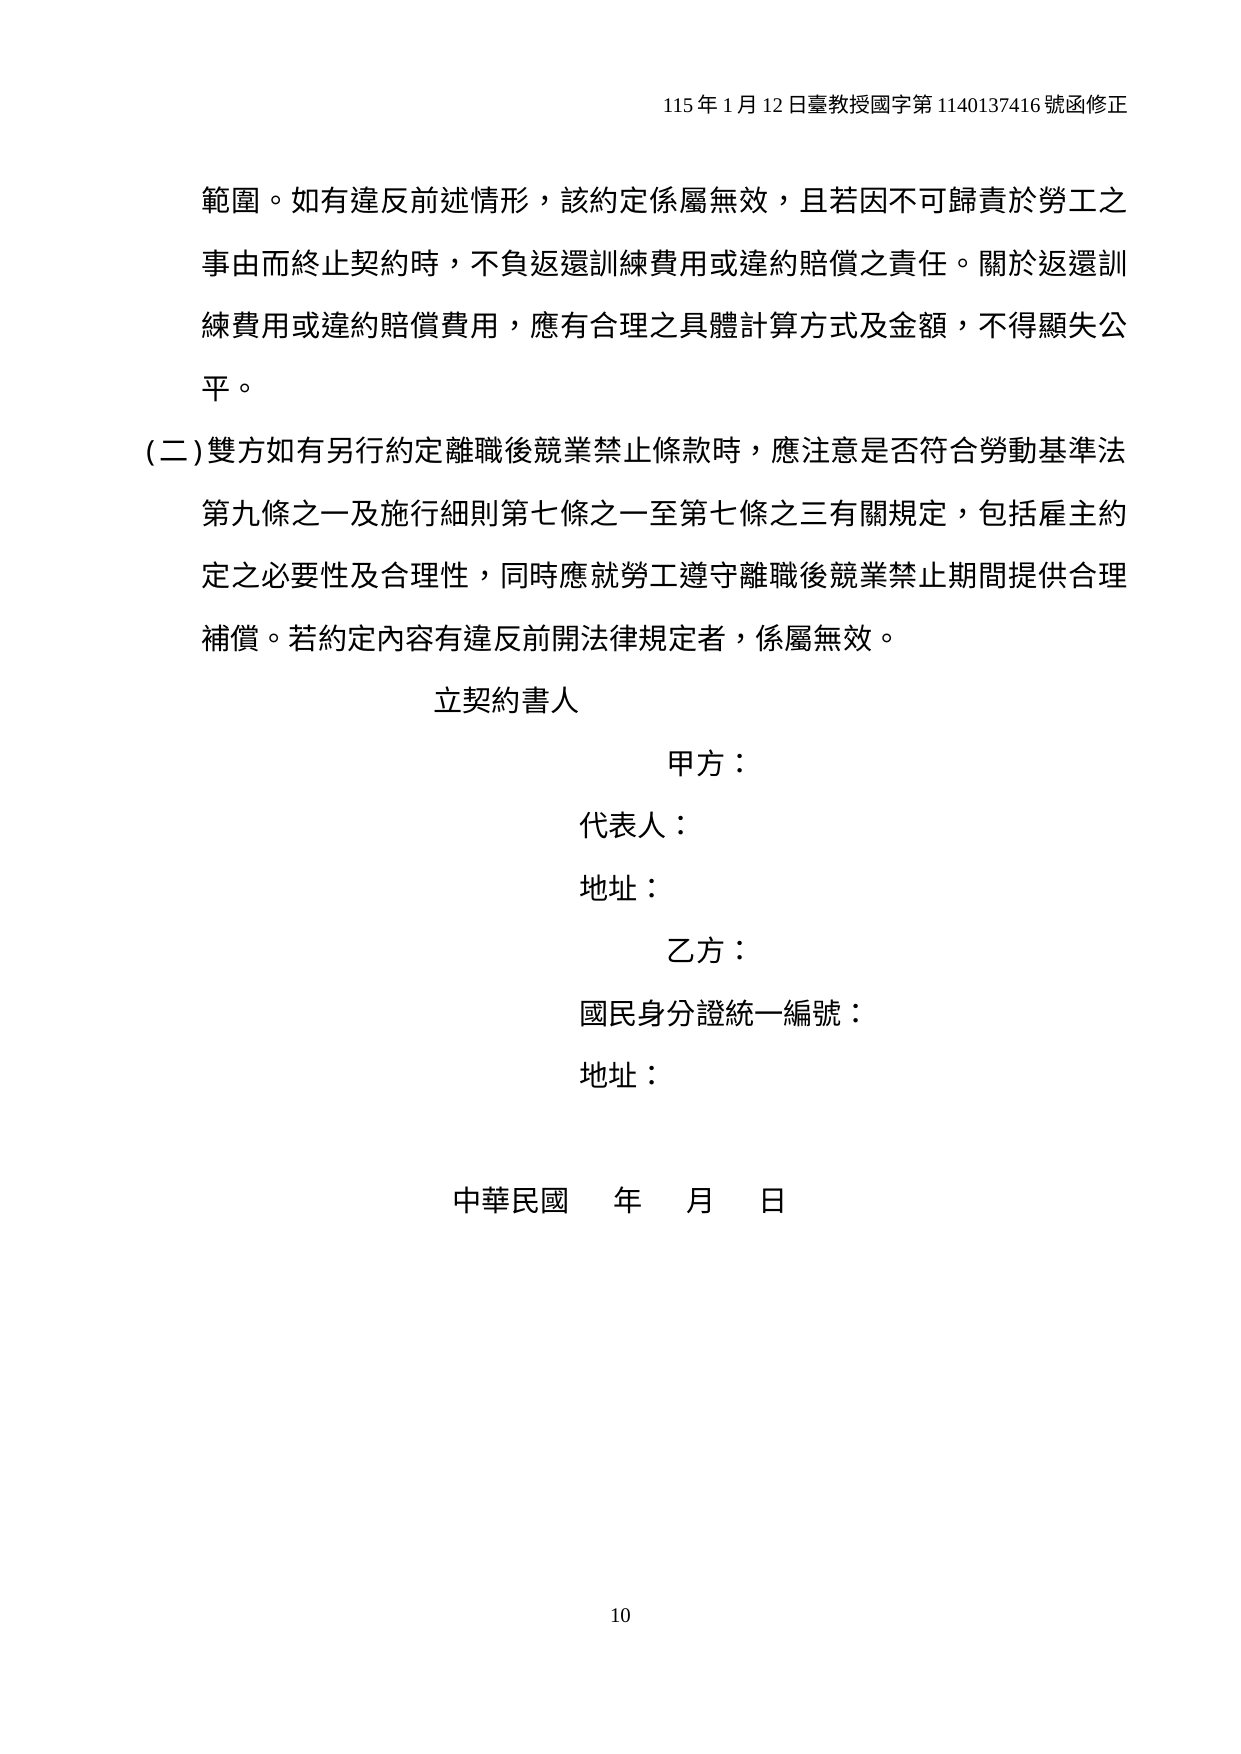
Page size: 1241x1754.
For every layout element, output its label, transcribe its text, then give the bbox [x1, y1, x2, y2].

text 立契約書人 [112, 657, 1128, 720]
text 範圍。如有違反前述情形，該約定係屬無效，且若因不可歸責於勞工之事由而終止契約時，不負返還訓練費用或違約賠償之責任。關於返還訓練費用或違約賠償費用，應有合理之具體計算方式及金額，不得顯失公平。 [141, 157, 1128, 407]
text (二)雙方如有另行約定離職後競業禁止條款時，應注意是否符合勞動基準法第九條之一及施行細則第七條之一至第七條之三有關規定，包括雇主約定之必要性及合理性，同時應就勞工遵守離職後競業禁止期間提供合理補償。若約定內容有違反前開法律規定者，係屬無效。 [141, 407, 1128, 657]
text 甲方： [112, 720, 1128, 782]
text 國民身分證統一編號： [112, 970, 1128, 1032]
text 乙方： [112, 907, 1128, 970]
text 地址： [112, 845, 1128, 907]
text 中華民國 年 月 日 [112, 1157, 1128, 1220]
text 代表人： [112, 782, 1128, 845]
text 地址： [112, 1032, 1128, 1095]
